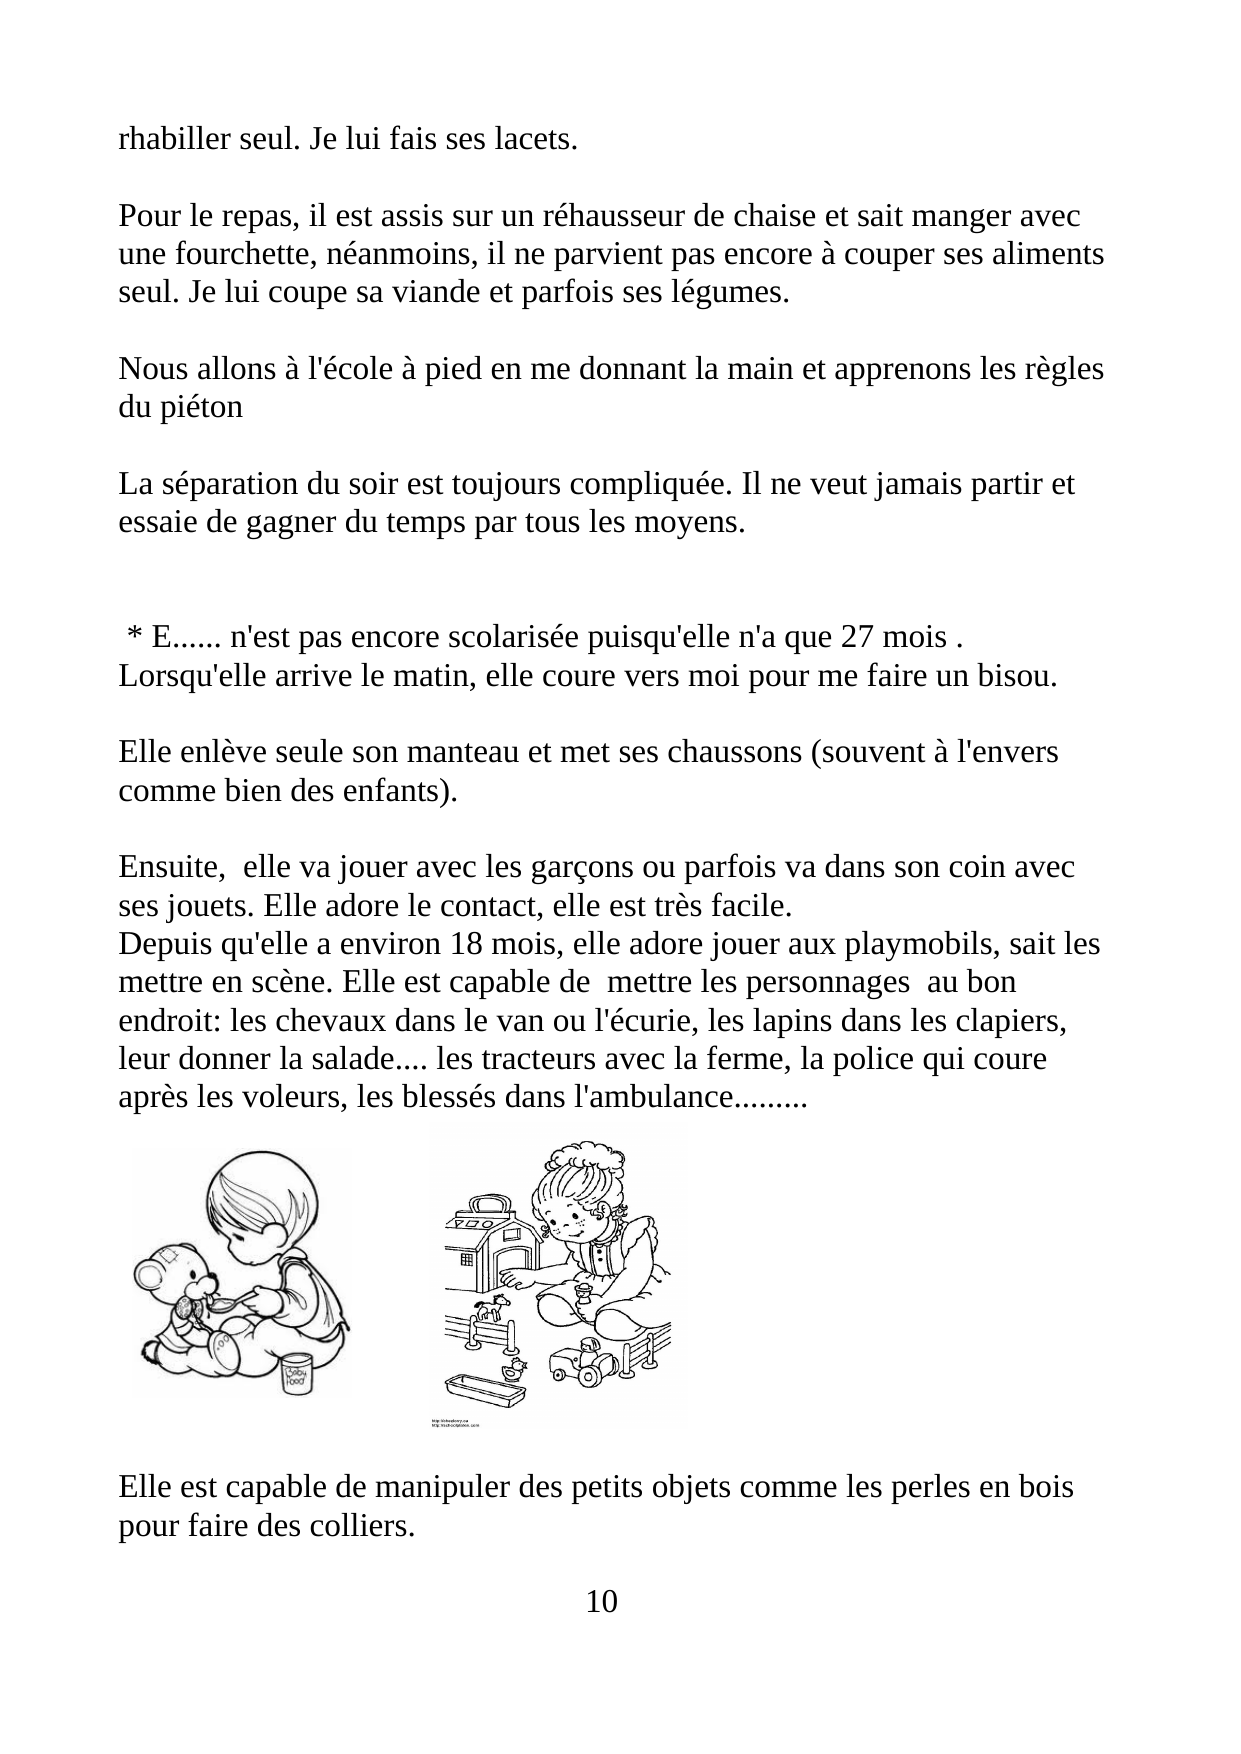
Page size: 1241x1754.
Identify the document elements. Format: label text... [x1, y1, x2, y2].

text * E...... n'est pas encore scolarisée puisqu'elle n'a que 27 mois . [118, 616, 1122, 655]
text Nous allons à l'école à pied en me donnant la main et apprenons les règles du piéton [118, 348, 1119, 425]
text La séparation du soir est toujours compliquée. Il ne veut jamais partir et essaie de gagner du temps par tous les moyens. [118, 463, 1122, 540]
text Depuis qu'elle a environ 18 mois, elle adore jouer aux playmobils, sait les mettre en scène. Elle est capable de mettre les personnages au bon endroit: les chevaux dans le van ou l'écurie, les lapins dans les clapiers, leur donner la salade.... les tracteurs avec la ferme, la police qui coure après les voleurs, les blessés dans l'ambulance......... [118, 923, 1122, 1115]
picture [132, 1148, 353, 1398]
text Lorsqu'elle arrive le matin, elle coure vers moi pour me faire un bisou. [118, 655, 1122, 693]
text Elle enlève seule son manteau et met ses chaussons (souvent à l'envers comme bien des enfants). [118, 731, 1122, 808]
text 10 [118, 1581, 1122, 1620]
text Elle est capable de manipuler des petits objets comme les perles en bois pour faire des colliers. [118, 1466, 1122, 1543]
text Ensuite, elle va jouer avec les garçons ou parfois va dans son coin avec ses jouets. Elle adore le contact, elle est très facile. [118, 846, 1122, 923]
picture [428, 1122, 689, 1429]
text rhabiller seul. Je lui fais ses lacets. [118, 118, 1119, 156]
text Pour le repas, il est assis sur un réhausseur de chaise et sait manger avec une fourchette, néanmoins, il ne parvient pas encore à couper ses aliments seul. Je lui coupe sa viande et parfois ses légumes. [118, 195, 1119, 310]
